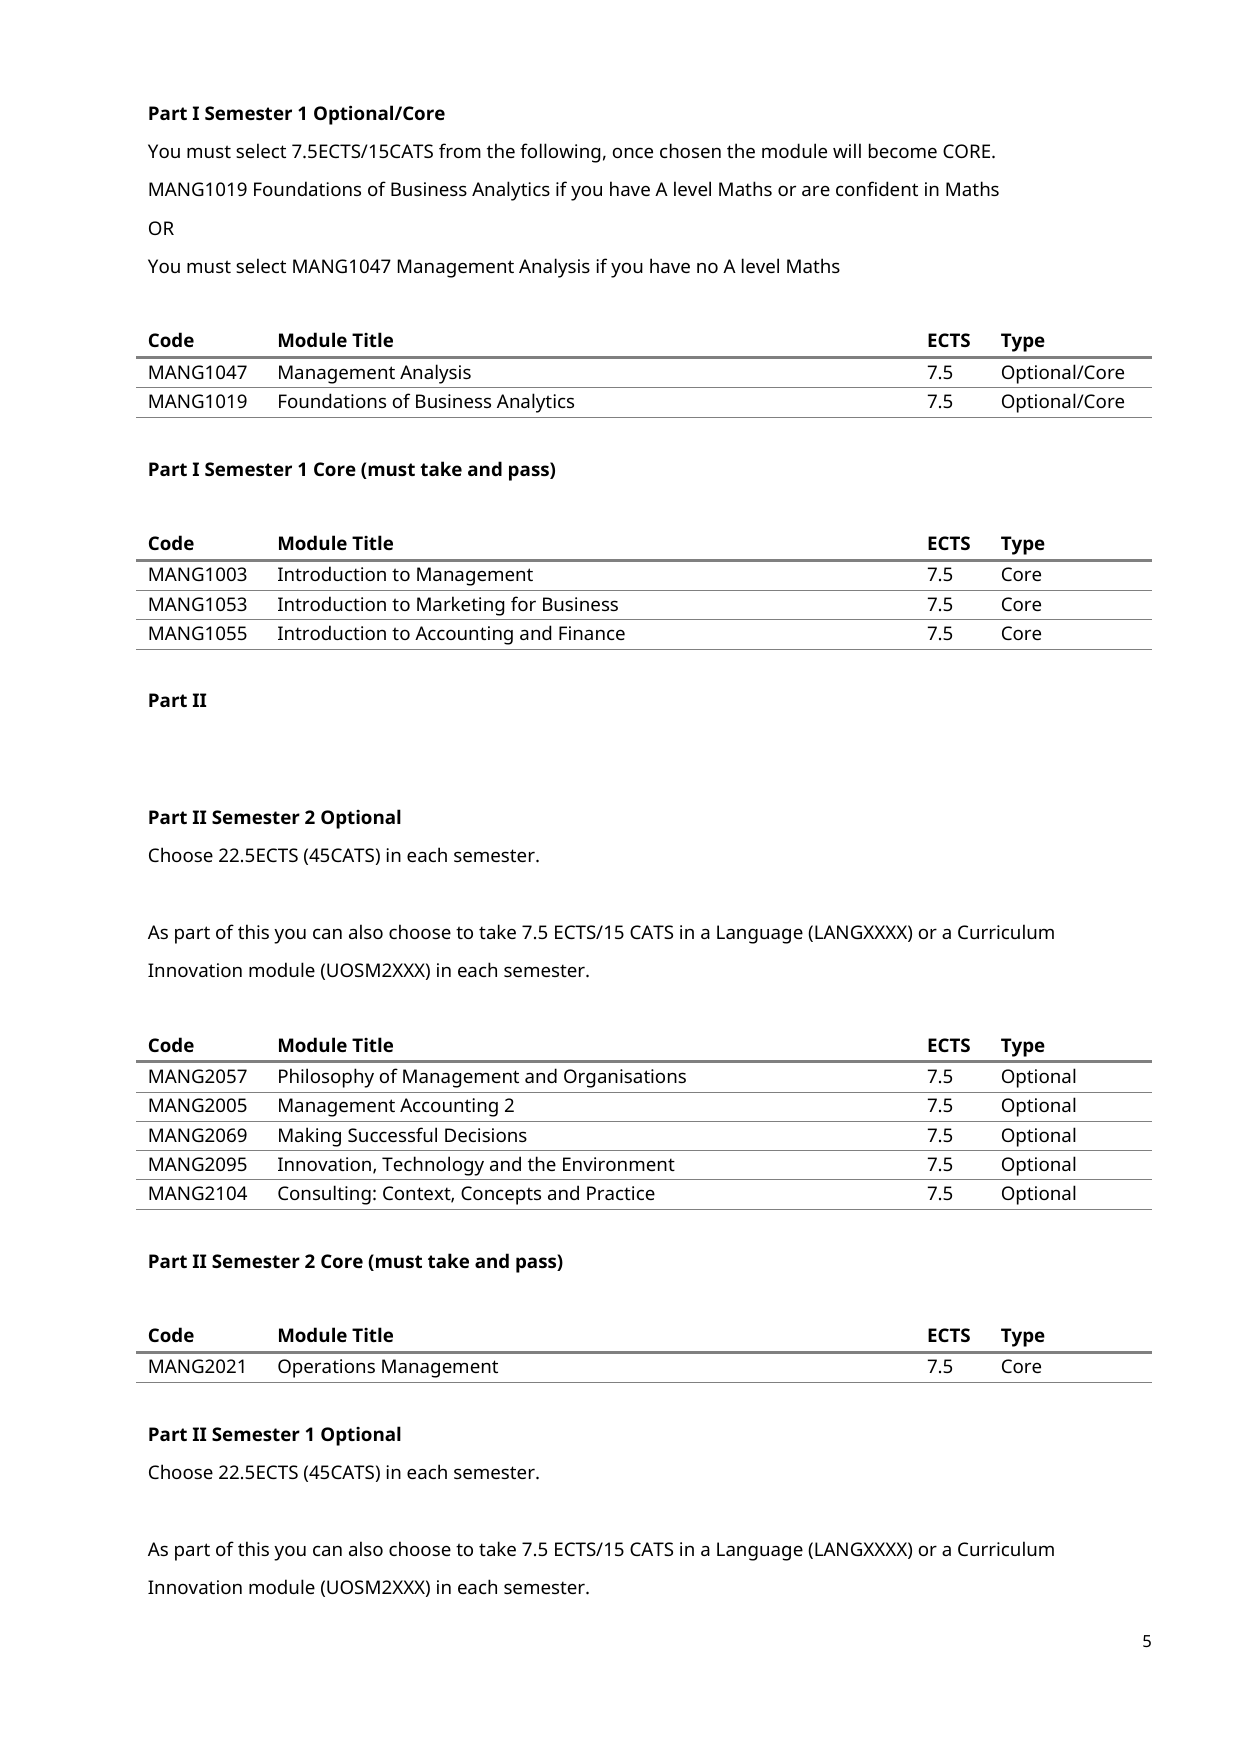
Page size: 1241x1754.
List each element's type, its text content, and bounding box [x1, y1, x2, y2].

table_cell Core [989, 562, 1152, 590]
table_cell Optional [989, 1122, 1152, 1150]
table_cell Module Title [266, 1323, 916, 1351]
table_cell MANG2095 [136, 1151, 266, 1179]
table_cell Foundations of Business Analytics [266, 388, 916, 417]
table_cell 7.5 [916, 1151, 989, 1179]
table_cell MANG2104 [136, 1180, 266, 1209]
table_cell Making Successful Decisions [266, 1122, 916, 1150]
table_cell Module Title [266, 530, 916, 558]
table_cell Optional [989, 1180, 1152, 1209]
table_cell 7.5 [916, 359, 989, 387]
table_cell MANG2069 [136, 1122, 266, 1150]
table_cell 7.5 [916, 1354, 989, 1382]
table_cell Management Analysis [266, 359, 916, 387]
table_cell Part II Semester 2 Core (must take and pass) [136, 1210, 1152, 1322]
table_cell Consulting: Context, Concepts and Practice [266, 1180, 916, 1209]
table_cell ECTS [916, 328, 989, 356]
table_cell Introduction to Accounting and Finance [266, 620, 916, 648]
table_cell MANG1055 [136, 620, 266, 648]
table_cell Code [136, 328, 266, 356]
table_cell Module Title [266, 328, 916, 356]
table_cell ECTS [916, 1323, 989, 1351]
table_cell Part II Semester 2 Optional Choose 22.5ECTS (45CATS) in each semester. As part of this you can also choose to take 7.5 ECTS/15 CATS in a Language (LANGXXXX) or a Curriculum Innovation module (UOSM2XXX) in each semester. [136, 766, 1152, 1032]
table_cell 7.5 [916, 591, 989, 619]
table_cell MANG1003 [136, 562, 266, 590]
table_cell Optional/Core [989, 359, 1152, 387]
table_cell MANG2057 [136, 1063, 266, 1092]
table_cell MANG1047 [136, 359, 266, 387]
table_cell Optional [989, 1093, 1152, 1121]
table_cell ECTS [916, 1032, 989, 1060]
table_cell Optional/Core [989, 388, 1152, 417]
table_cell Philosophy of Management and Organisations [266, 1063, 916, 1092]
table_cell Introduction to Management [266, 562, 916, 590]
table_cell Part II [136, 650, 1152, 766]
table_cell Type [989, 1032, 1152, 1060]
table_cell Introduction to Marketing for Business [266, 591, 916, 619]
table_cell 7.5 [916, 620, 989, 648]
table_cell Type [989, 1323, 1152, 1351]
table_cell Module Title [266, 1032, 916, 1060]
table_cell Management Accounting 2 [266, 1093, 916, 1121]
table_cell MANG2021 [136, 1354, 266, 1382]
table_cell 7.5 [916, 1122, 989, 1150]
table_cell 7.5 [916, 388, 989, 417]
table_cell Core [989, 620, 1152, 648]
table_cell Part I Semester 1 Core (must take and pass) [136, 418, 1152, 530]
table_cell 7.5 [916, 1180, 989, 1209]
table_cell Code [136, 1032, 266, 1060]
table_cell Type [989, 328, 1152, 356]
table_cell Operations Management [266, 1354, 916, 1382]
table_cell 7.5 [916, 1093, 989, 1121]
table_cell Core [989, 591, 1152, 619]
table_cell Part II Semester 1 Optional Choose 22.5ECTS (45CATS) in each semester. As part of this you can also choose to take 7.5 ECTS/15 CATS in a Language (LANGXXXX) or a Curriculum Innovation module (UOSM2XXX) in each semester. [136, 1383, 1152, 1610]
table_cell Optional [989, 1151, 1152, 1179]
table_cell MANG2005 [136, 1093, 266, 1121]
table_cell Code [136, 530, 266, 558]
table_cell Code [136, 1323, 266, 1351]
table_cell ECTS [916, 530, 989, 558]
table_cell 7.5 [916, 562, 989, 590]
table_cell MANG1053 [136, 591, 266, 619]
table_cell Core [989, 1354, 1152, 1382]
table_cell MANG1019 [136, 388, 266, 417]
table_cell Innovation, Technology and the Environment [266, 1151, 916, 1179]
table_cell Optional [989, 1063, 1152, 1092]
table_cell Part I Semester 1 Optional/Core You must select 7.5ECTS/15CATS from the following, once chosen the module will become CORE. MANG1019 Foundations of Business Analytics if you have A level Maths or are confident in Maths OR You must select MANG1047 Management Analysis if you have no A level Maths [136, 99, 1152, 328]
table_cell Type [989, 530, 1152, 558]
table_cell 7.5 [916, 1063, 989, 1092]
